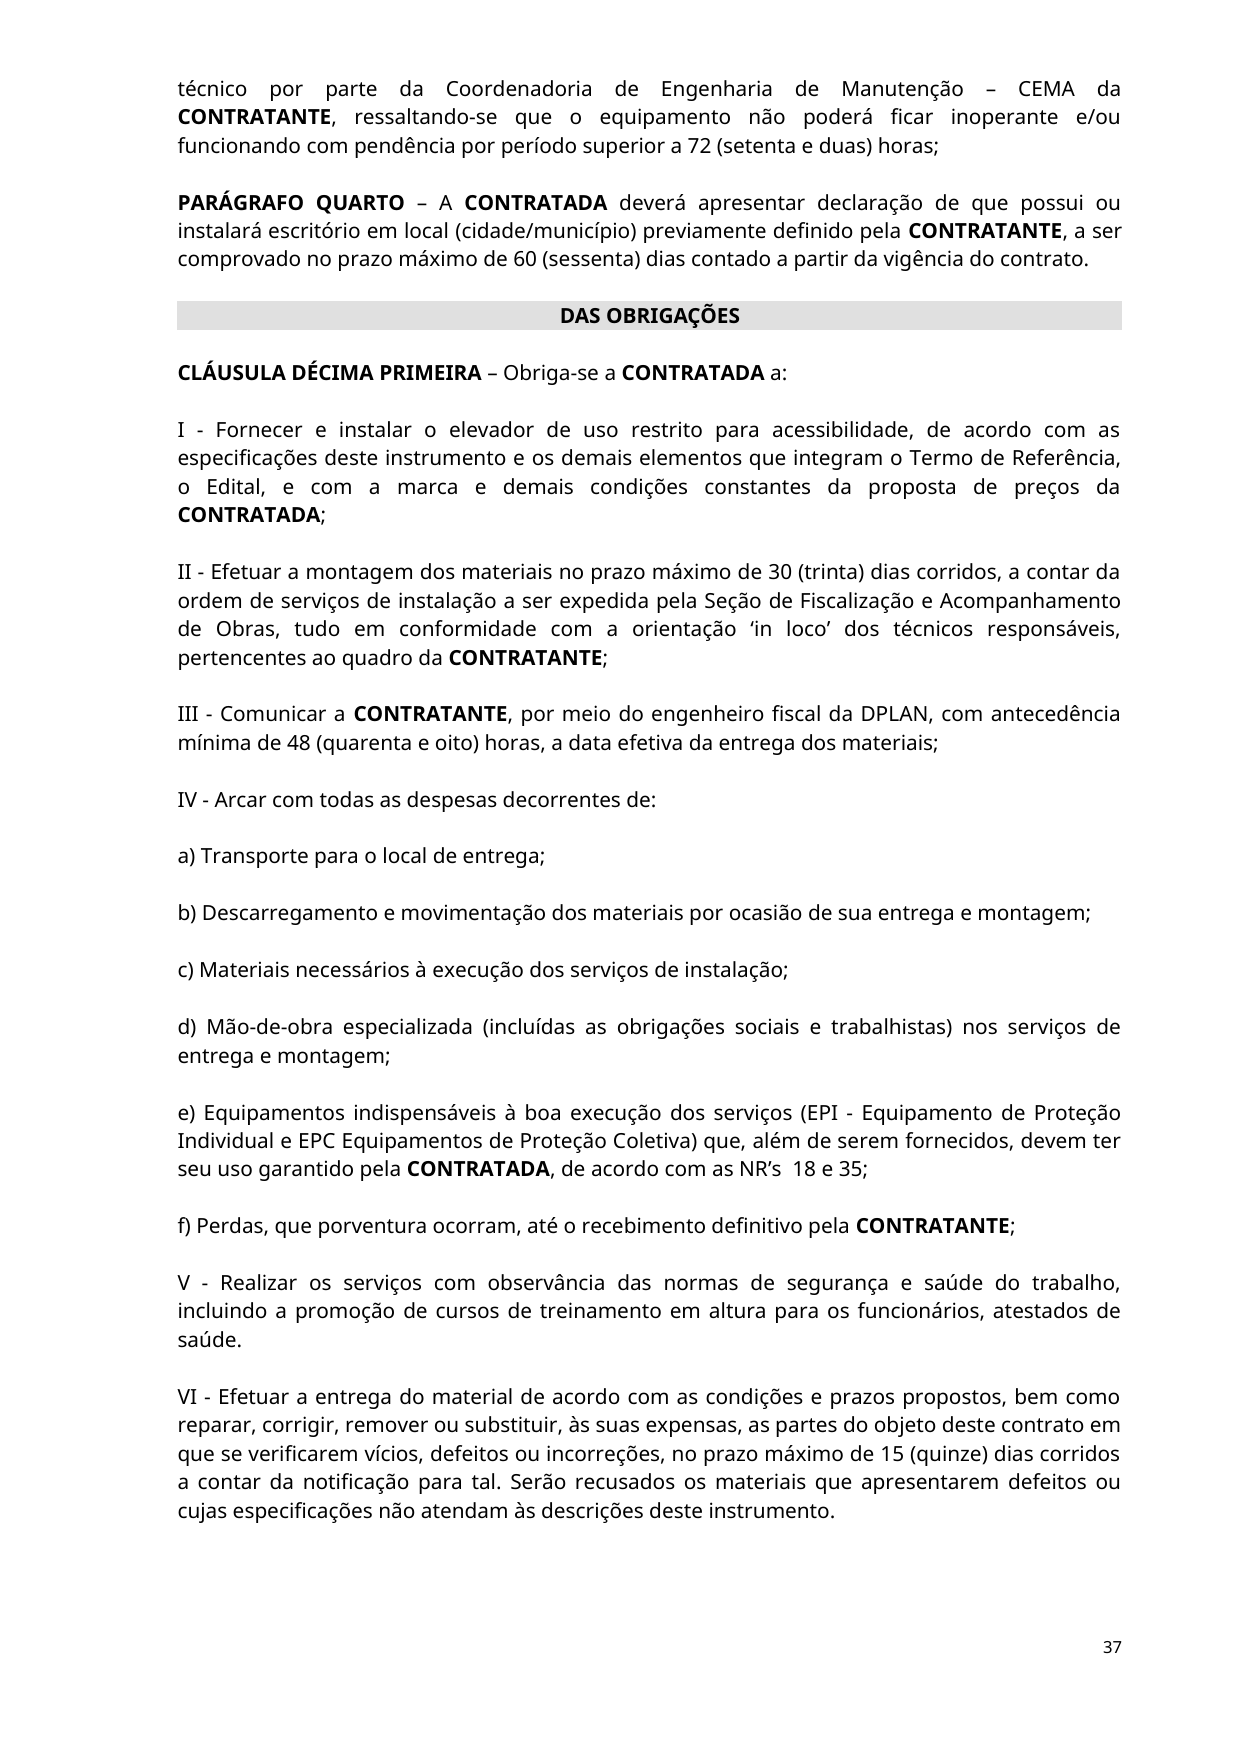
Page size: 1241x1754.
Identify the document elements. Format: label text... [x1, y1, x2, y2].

subtitle DAS OBRIGAÇÕES [177, 301, 1122, 330]
text III - Comunicar a CONTRATANTE, por meio do engenheiro fiscal da DPLAN, com antecedência mínima de 48 (quarenta e oito) horas, a data efetiva da entrega dos materiais; [177, 699, 1122, 756]
text CLÁUSULA DÉCIMA PRIMEIRA – Obriga-se a CONTRATADA a: [177, 358, 1122, 387]
text VI - Efetuar a entrega do material de acordo com as condições e prazos propostos, bem como reparar, corrigir, remover ou substituir, às suas expensas, as partes do objeto deste contrato em que se verificarem vícios, defeitos ou incorreções, no prazo máximo de 15 (quinze) dias corridos a contar da notificação para tal. Serão recusados os materiais que apresentarem defeitos ou cujas especificações não atendam às descrições deste instrumento. [177, 1382, 1122, 1524]
text a) Transporte para o local de entrega; [177, 842, 1122, 870]
text I - Fornecer e instalar o elevador de uso restrito para acessibilidade, de acordo com as especificações deste instrumento e os demais elementos que integram o Termo de Referência, o Edital, e com a marca e demais condições constantes da proposta de preços da CONTRATADA; [177, 415, 1122, 529]
text d) Mão-de-obra especializada (incluídas as obrigações sociais e trabalhistas) nos serviços de entrega e montagem; [177, 1012, 1122, 1069]
text b) Descarregamento e movimentação dos materiais por ocasião de sua entrega e montagem; [177, 898, 1122, 927]
text e) Equipamentos indispensáveis à boa execução dos serviços (EPI - Equipamento de Proteção Individual e EPC Equipamentos de Proteção Coletiva) que, além de serem fornecidos, devem ter seu uso garantido pela CONTRATADA, de acordo com as NR’s 18 e 35; [177, 1098, 1122, 1183]
text técnico por parte da Coordenadoria de Engenharia de Manutenção – CEMA da CONTRATANTE, ressaltando-se que o equipamento não poderá ficar inoperante e/ou funcionando com pendência por período superior a 72 (setenta e duas) horas; [177, 74, 1122, 159]
text PARÁGRAFO QUARTO – A CONTRATADA deverá apresentar declaração de que possui ou instalará escritório em local (cidade/município) previamente definido pela CONTRATANTE, a ser comprovado no prazo máximo de 60 (sessenta) dias contado a partir da vigência do contrato. [177, 188, 1122, 273]
text II - Efetuar a montagem dos materiais no prazo máximo de 30 (trinta) dias corridos, a contar da ordem de serviços de instalação a ser expedida pela Seção de Fiscalização e Acompanhamento de Obras, tudo em conformidade com a orientação ‘in loco’ dos técnicos responsáveis, pertencentes ao quadro da CONTRATANTE; [177, 557, 1122, 671]
text IV - Arcar com todas as despesas decorrentes de: [177, 785, 1122, 813]
text c) Materiais necessários à execução dos serviços de instalação; [177, 955, 1122, 984]
text V - Realizar os serviços com observância das normas de segurança e saúde do trabalho, incluindo a promoção de cursos de treinamento em altura para os funcionários, atestados de saúde. [177, 1268, 1122, 1353]
text f) Perdas, que porventura ocorram, até o recebimento definitivo pela CONTRATANTE; [177, 1211, 1122, 1240]
